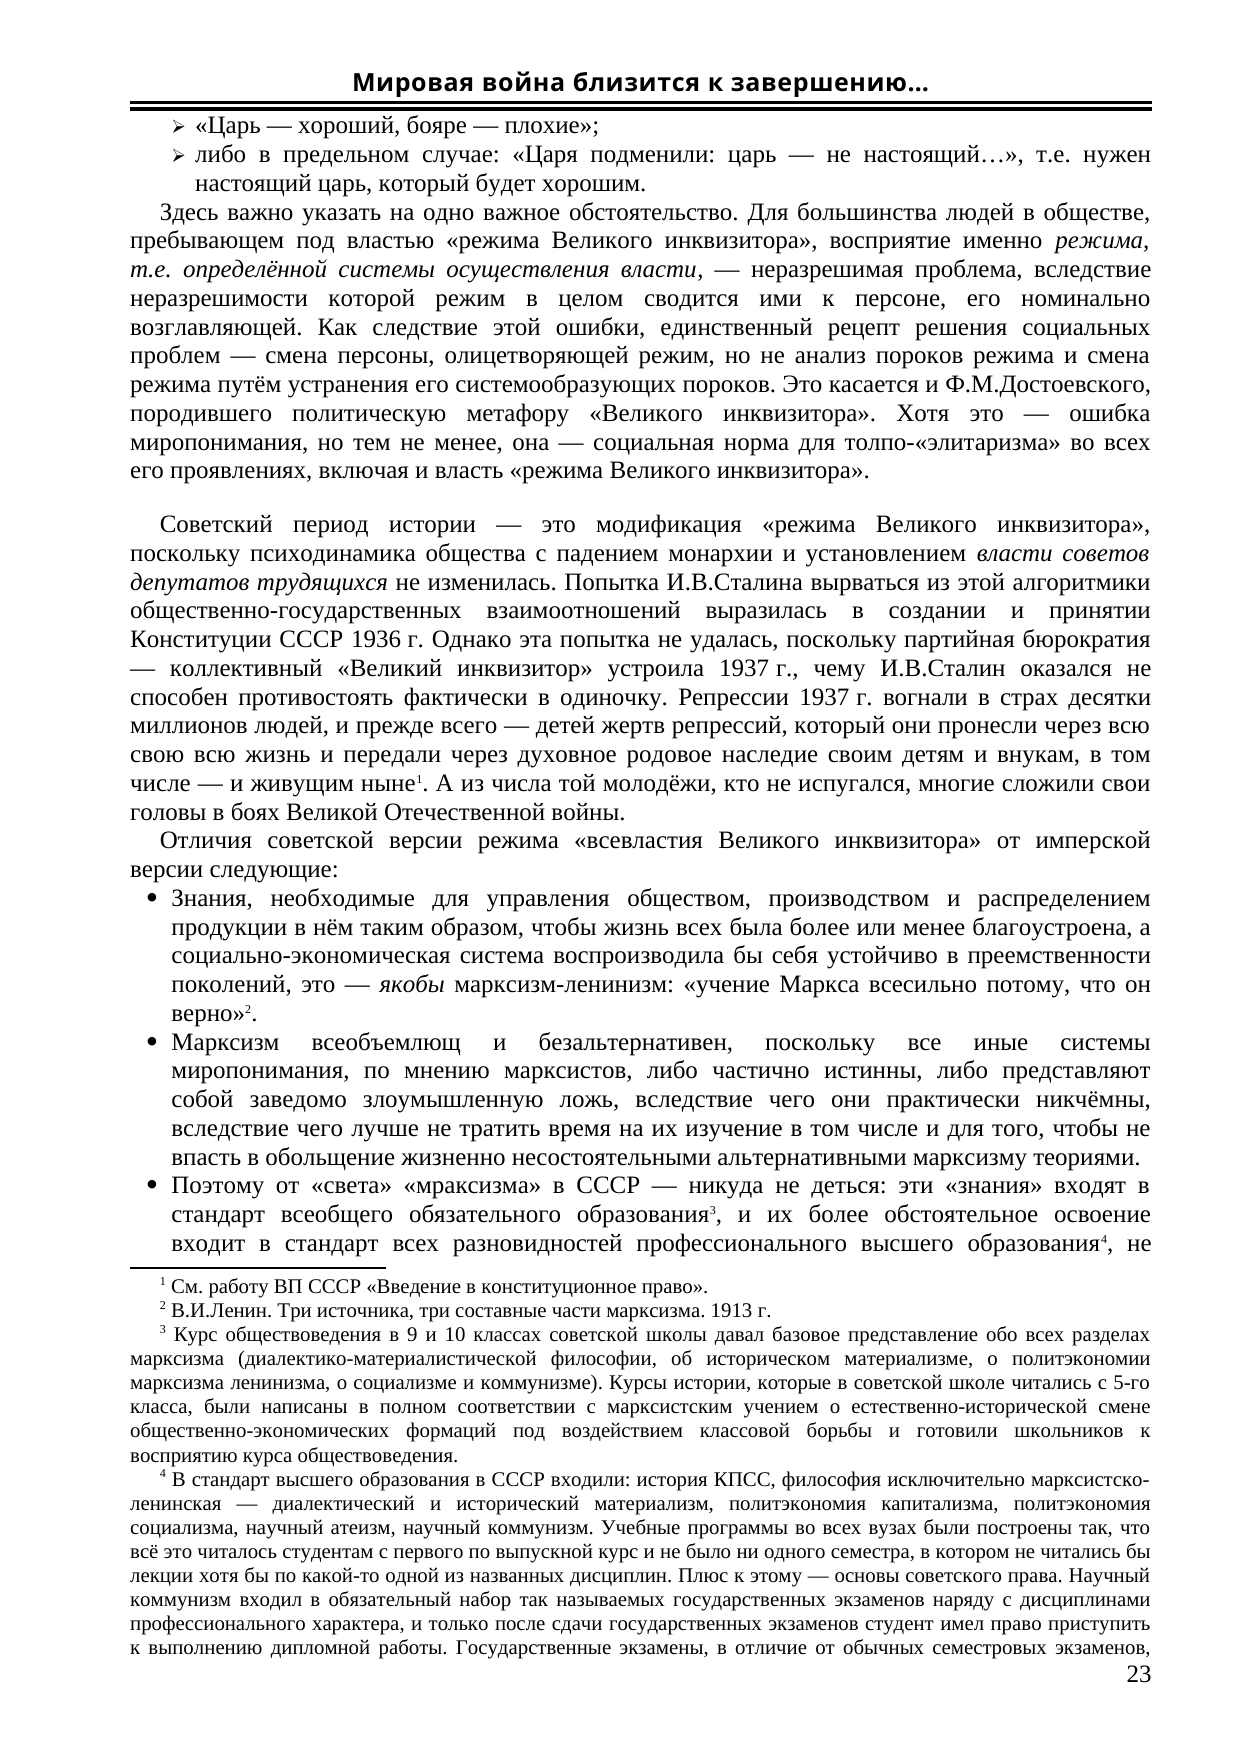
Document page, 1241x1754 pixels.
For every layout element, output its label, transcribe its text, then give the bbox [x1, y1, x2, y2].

list либо в предельном случае: «Царя подменили: царь — не настоящий…», т.е. нужен настоящий царь, который будет хорошим. [171, 139, 1152, 197]
text См. работу ВП СССР «Введение в конституционное право». [130, 1274, 1152, 1298]
text Советский период истории — это модификация «режима Великого инквизитора», поскольку психодинамика общества с падением монархии и установлением власти советов депутатов трудящихся не изменилась. Попытка И.В.Сталина вырваться из этой алгоритмики общественно-государственных взаимоотношений выразилась в создании и принятии Конституции СССР 1936 г. Однако эта попытка не удалась, поскольку партийная бюрократия — коллективный «Великий инквизитор» устроила 1937 г., чему И.В.Сталин оказался не способен противостоять фактически в одиночку. Репрессии 1937 г. вогнали в страх десятки миллионов людей, и прежде всего — детей жертв репрессий, который они пронесли через всю свою всю жизнь и передали через духовное родовое наследие своим детям и внукам, в том числе — и живущим ныне. А из числа той молодёжи, кто не испугался, многие сложили свои головы в боях Великой Отечественной войны. [130, 509, 1152, 826]
list Поэтому от «света» «мраксизма» в СССР — никуда не деться: эти «знания» входят в стандарт всеобщего обязательного образования, и их более обстоятельное освоение входит в стандарт всех разновидностей профессионального высшего образования, не говоря уж о том, что освоение марксизма-ленинизма в полноте и детальности было отдельным направлением в высшем профессиональном образовании — в общем, система образования в области комплекса обществоведческих дисциплин реализовывала туннельный сценарий, в котором человек не мог получить доступа ни какой иной информации, кроме фильтрата из марксизма-ленинизма, сделанного идеологами в соответствии с указаниями аппарата ЦК КПСС — олицетворявшего «режим Великого инквизитора». [148, 1171, 1152, 1257]
list «Царь — хороший, бояре — плохие»; [171, 111, 1152, 139]
list В стандарт высшего образования в СССР входили: история КПСС, философия исключительно марксистско-ленинская — диалектический и исторический материализм, политэкономия капитализма, политэкономия социализма, научный атеизм, научный коммунизм. Учебные программы во всех вузах были построены так, что всё это читалось студентам с первого по выпускной курс и не было ни одного семестра, в котором не читались бы лекции хотя бы по какой-то одной из названных дисциплин. Плюс к этому — основы советского права. Научный коммунизм входил в обязательный набор так называемых государственных экзаменов наряду с дисциплинами профессионального характера, и только после сдачи государственных экзаменов студент имел право приступить к выполнению дипломной работы. Государственные экзамены, в отличие от обычных семестровых экзаменов, [130, 1467, 1152, 1659]
list Знания, необходимые для управления обществом, производством и распределением продукции в нём таким образом, чтобы жизнь всех была более или менее благоустроена, а социально-экономическая система воспроизводила бы себя устойчиво в преемственности поколений, это — якобы марксизм-ленинизм: «учение Маркса всесильно потому, что он верно». [148, 883, 1152, 1027]
text Здесь важно указать на одно важное обстоятельство. Для большинства людей в обществе, пребывающем под властью «режима Великого инквизитора», восприятие именно режима, т.е. определённой системы осуществления власти, — неразрешимая проблема, вследствие неразрешимости которой режим в целом сводится ими к персоне, его номинально возглавляющей. Как следствие этой ошибки, единственный рецепт решения социальных проблем — смена персоны, олицетворяющей режим, но не анализ пороков режима и смена режима путём устранения его системообразующих пороков. Это касается и Ф.М.Достоевского, породившего политическую метафору «Великого инквизитора». Хотя это — ошибка миропонимания, но тем не менее, она — социальная норма для толпо-«элитаризма» во всех его проявлениях, включая и власть «режима Великого инквизитора». [130, 197, 1152, 484]
text Отличия советской версии режима «всевластия Великого инквизитора» от имперской версии следующие: [130, 826, 1152, 883]
list В.И.Ленин. Три источника, три составные части марксизма. 1913 г. [130, 1298, 1152, 1322]
list Марксизм всеобъемлющ и безальтернативен, поскольку все иные системы миропонимания, по мнению марксистов, либо частично истинны, либо представляют собой заведомо злоумышленную ложь, вследствие чего они практически никчёмны, вследствие чего лучше не тратить время на их изучение в том числе и для того, чтобы не впасть в обольщение жизненно несостоятельными альтернативными марксизму теориями. [148, 1027, 1152, 1171]
list Курс обществоведения в 9 и 10 классах советской школы давал базовое представление обо всех разделах марксизма (диалектико-материалистической философии, об историческом материализме, о политэкономии марксизма ленинизма, о социализме и коммунизме). Курсы истории, которые в советской школе читались с 5-го класса, были написаны в полном соответствии с марксистским учением о естественно-исторической смене общественно-экономических формаций под воздействием классовой борьбы и готовили школьников к восприятию курса обществоведения. [130, 1322, 1152, 1467]
